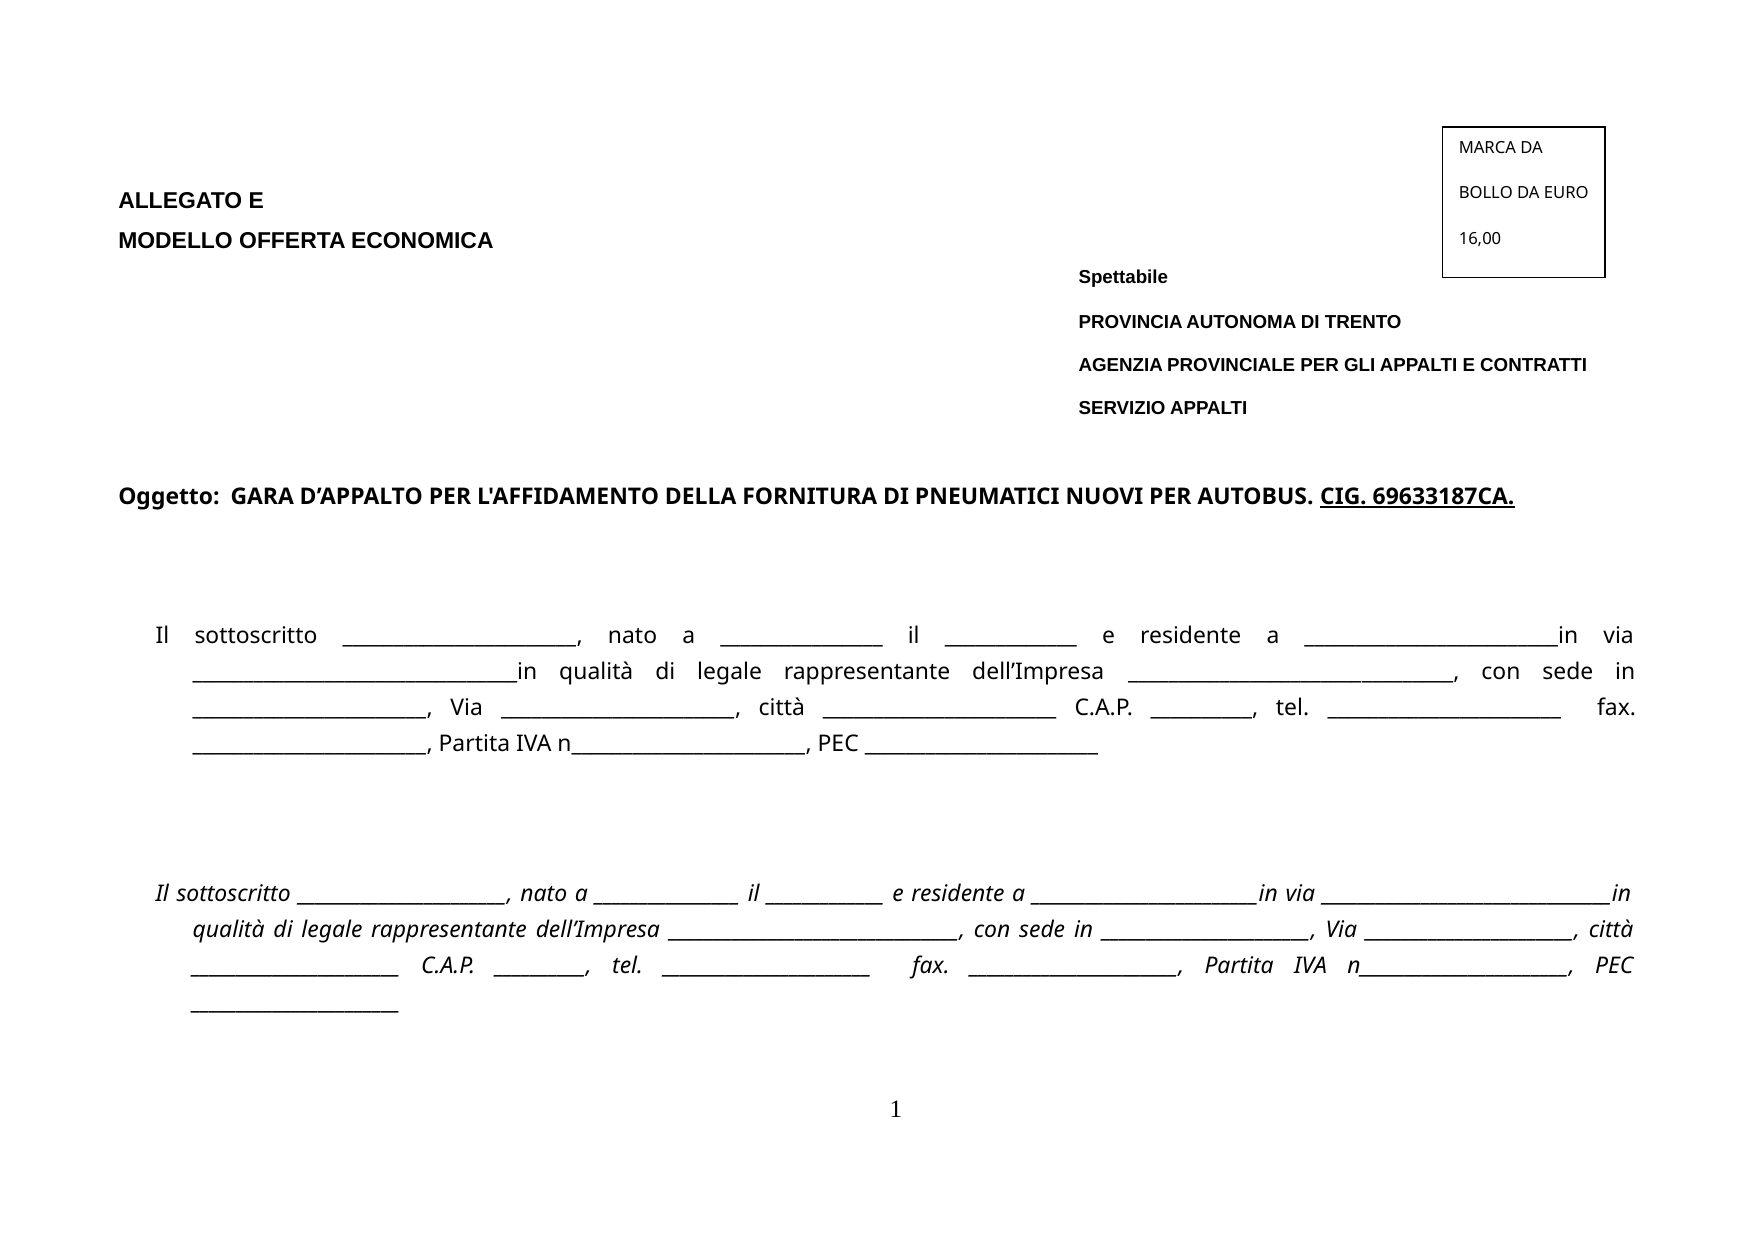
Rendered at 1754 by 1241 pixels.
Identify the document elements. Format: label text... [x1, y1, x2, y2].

text Il sottoscritto _______________________, nato a ________________ il _____________ e residente a _________________________in via ________________________________in qualità di legale rappresentante dell’Impresa ________________________________, con sede in _______________________, Via _______________________, città _______________________ C.A.P. __________, tel. _______________________ fax. _______________________, Partita IVA n_______________________, PEC _______________________ [155, 877, 1636, 1016]
text [1606, 227, 1631, 253]
text SERVIZIO APPALTI [118, 397, 1636, 418]
text AGENZIA PROVINCIALE PER GLI APPALTI E CONTRATTI [118, 354, 1636, 375]
text Il sottoscritto _______________________, nato a ________________ il _____________ e residente a _________________________in via ________________________________in qualità di legale rappresentante dell’Impresa ________________________________, con sede in _______________________, Via _______________________, città _______________________ C.A.P. __________, tel. _______________________ fax. _______________________, Partita IVA n_______________________, PEC _______________________ [155, 619, 1636, 758]
text MARCA DA BOLLO DA EURO 16,00 [1458, 136, 1589, 249]
text PROVINCIA AUTONOMA DI TRENTO [118, 311, 1636, 333]
text Spettabile [118, 266, 1636, 288]
text ALLEGATO E [118, 187, 1442, 213]
text Oggetto: GARA D’APPALTO PER L'AFFIDAMENTO DELLA FORNITURA DI PNEUMATICI NUOVI PER AUTOBUS. CIG. 69633187CA. [118, 480, 1636, 511]
text MODELLO OFFERTA ECONOMICA [118, 227, 1442, 253]
text [1606, 187, 1631, 213]
